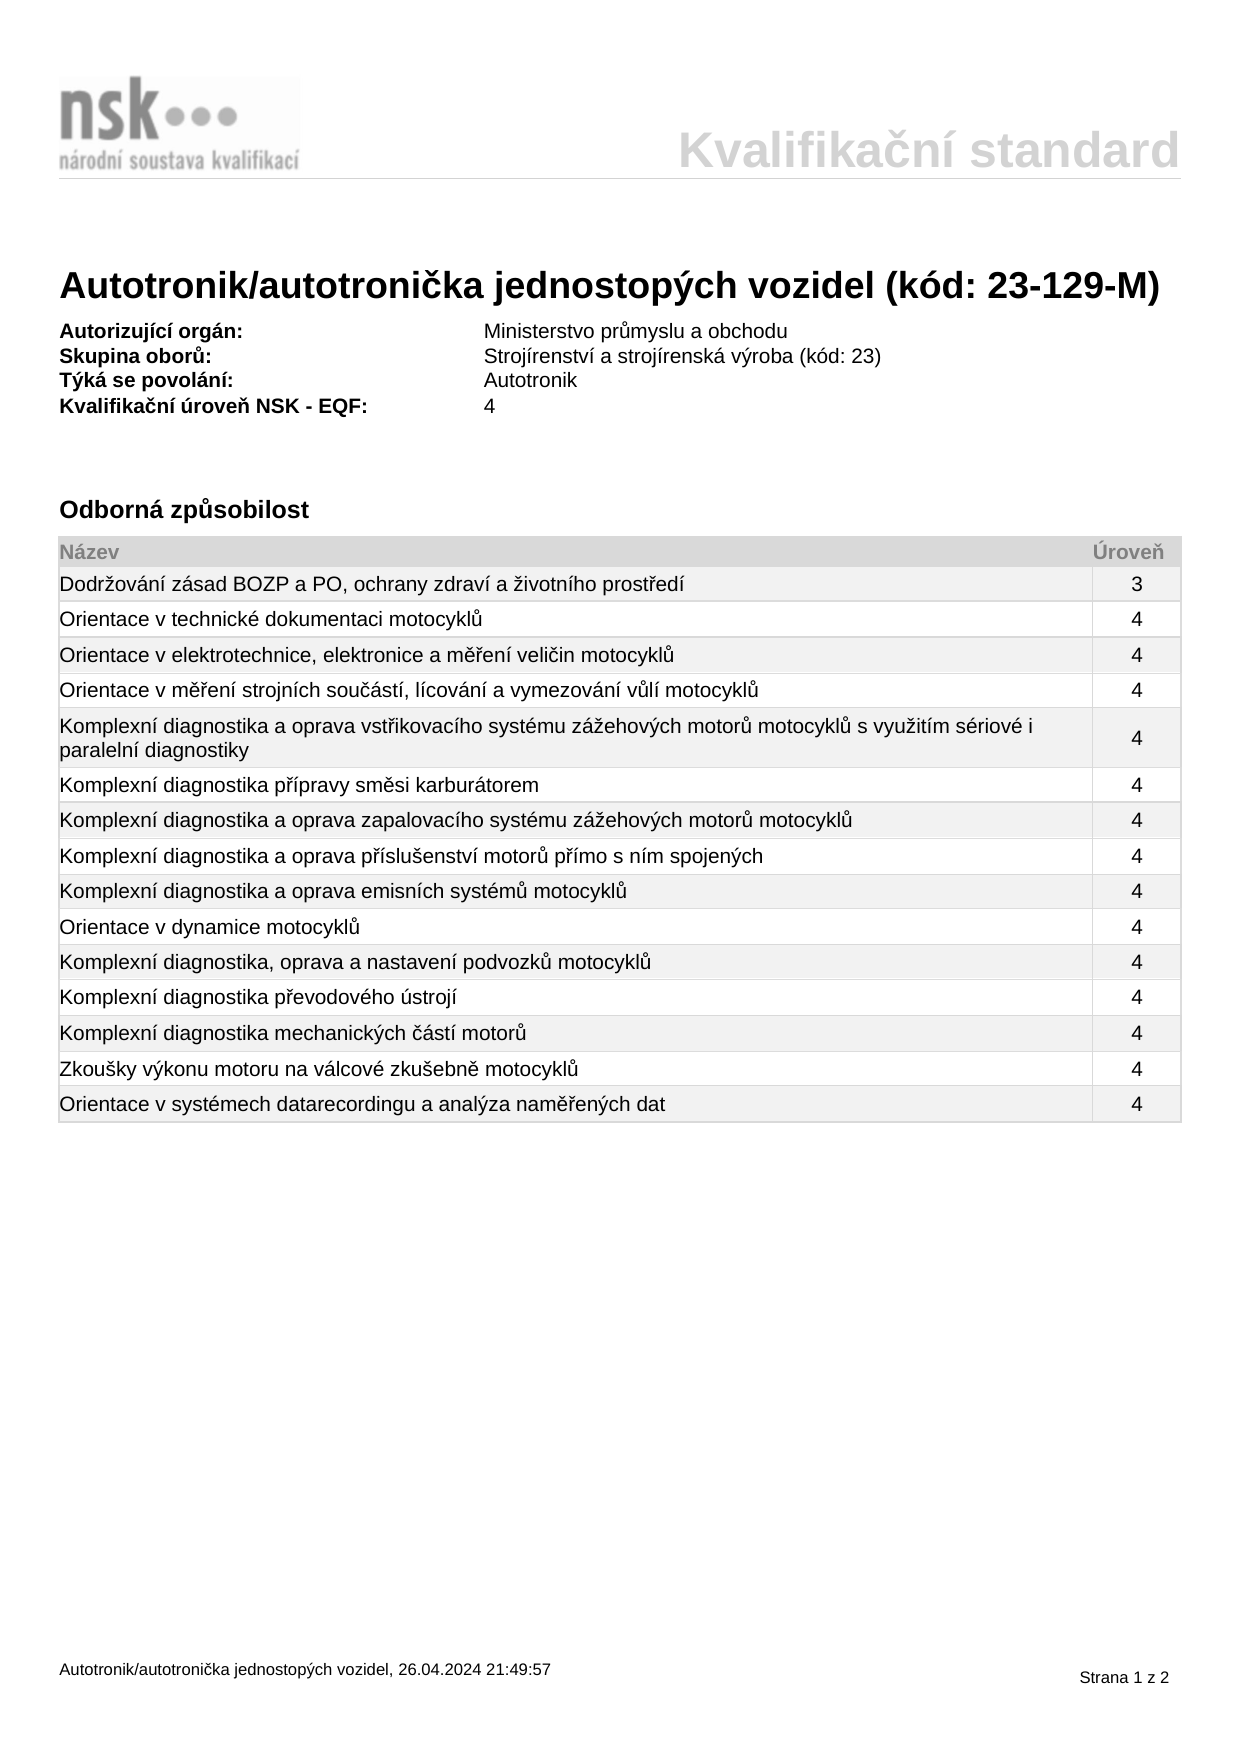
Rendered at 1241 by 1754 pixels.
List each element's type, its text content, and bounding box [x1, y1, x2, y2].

table_cell 4 [1093, 1086, 1180, 1121]
table_header Kvalifikační standard [626, 59, 1181, 178]
table_cell Komplexní diagnostika mechanických částí motorů [60, 1016, 1092, 1051]
table_cell [626, 196, 862, 224]
table_cell [59, 172, 483, 178]
table_header [621, 59, 626, 172]
table_cell [862, 196, 1093, 224]
table_cell [620, 196, 626, 224]
table_cell Orientace v elektrotechnice, elektronice a měření veličin motocyklů [60, 638, 1092, 672]
table_cell Dodržování zásad BOZP a PO, ochrany zdraví a životního prostředí [60, 567, 1092, 600]
table_cell Orientace v systémech datarecordingu a analýza naměřených dat [60, 1086, 1092, 1121]
table_cell [626, 524, 862, 536]
table_cell 4 [1093, 768, 1180, 801]
table_cell Týká se povolání: [59, 368, 483, 392]
table_cell [620, 307, 626, 319]
table_cell [626, 418, 862, 489]
table_cell [59, 307, 483, 319]
table_cell 4 [1093, 803, 1180, 837]
table_cell 4 [1093, 839, 1180, 873]
table_cell [1093, 1123, 1169, 1391]
table_cell Odborná způsobilost [59, 489, 1181, 524]
table_cell [484, 196, 620, 224]
picture [58, 59, 621, 172]
table_cell 3 [1093, 567, 1180, 600]
table_cell 4 [484, 394, 1181, 417]
table_cell Zkoušky výkonu motoru na válcové zkušebně motocyklů [60, 1052, 1092, 1085]
table_cell [484, 307, 620, 319]
table_cell [1093, 1391, 1169, 1659]
table_cell 4 [1093, 638, 1180, 672]
table_cell [59, 524, 483, 536]
table_cell Název [60, 537, 1092, 566]
table_cell Strana 1 z 2 [862, 1660, 1169, 1696]
table_cell [1169, 418, 1181, 489]
table_cell Komplexní diagnostika a oprava vstřikovacího systému zážehových motorů motocyklů s využitím sériové i paralelní diagnostiky [60, 708, 1092, 767]
table_cell [59, 1391, 483, 1659]
table_cell 4 [1093, 708, 1180, 767]
table_cell Strojírenství a strojírenská výroba (kód: 23) [484, 344, 1181, 368]
table_cell [1093, 418, 1169, 489]
table_cell 4 [1093, 1016, 1180, 1051]
table_cell Kvalifikační úroveň NSK - EQF: [59, 394, 483, 417]
table_cell [620, 418, 626, 489]
table_cell Orientace v měření strojních součástí, lícování a vymezování vůlí motocyklů [60, 674, 1092, 707]
table_cell [1093, 524, 1169, 536]
table_cell 4 [1093, 980, 1180, 1014]
table_cell [59, 196, 483, 224]
table_cell 4 [1093, 945, 1180, 978]
table_cell [59, 1123, 483, 1391]
table_cell [484, 1123, 620, 1391]
table_cell 4 [1093, 909, 1180, 944]
table_cell Komplexní diagnostika a oprava příslušenství motorů přímo s ním spojených [60, 839, 1092, 873]
table_cell [620, 1123, 626, 1391]
table_cell [1169, 524, 1181, 536]
table_cell Autotronik/autotronička jednostopých vozidel, 26.04.2024 21:49:57 [59, 1660, 862, 1696]
table_cell [59, 418, 483, 489]
table_cell [626, 1123, 862, 1391]
table_cell Autorizující orgán: [59, 319, 483, 343]
table_cell [620, 524, 626, 536]
table_cell [862, 1123, 1093, 1391]
table_cell [620, 1391, 626, 1659]
table_cell [484, 418, 620, 489]
table_cell [1169, 307, 1181, 319]
table_cell Komplexní diagnostika, oprava a nastavení podvozků motocyklů [60, 945, 1092, 978]
table_cell Autotronik [484, 368, 1181, 393]
table_cell 4 [1093, 674, 1180, 707]
table_cell 4 [1093, 1052, 1180, 1085]
table_cell [1169, 1123, 1181, 1391]
table_cell Skupina oborů: [59, 344, 483, 368]
table_cell [1169, 1660, 1181, 1696]
table_cell Komplexní diagnostika a oprava zapalovacího systému zážehových motorů motocyklů [60, 803, 1092, 837]
table_cell Orientace v dynamice motocyklů [60, 909, 1092, 944]
table_cell [1093, 307, 1169, 319]
table_cell [862, 524, 1093, 536]
table_cell [862, 418, 1093, 489]
table_cell [862, 307, 1093, 319]
table_cell [484, 172, 620, 178]
table_cell Orientace v technické dokumentaci motocyklů [60, 602, 1092, 636]
table_cell [484, 1391, 620, 1659]
table_cell 4 [1093, 602, 1180, 636]
table_cell Komplexní diagnostika a oprava emisních systémů motocyklů [60, 875, 1092, 908]
table_cell Ministerstvo průmyslu a obchodu [484, 319, 1181, 344]
table_cell Komplexní diagnostika přípravy směsi karburátorem [60, 768, 1092, 801]
table_cell [1169, 1391, 1181, 1659]
table_cell [626, 1391, 862, 1659]
table_cell [484, 524, 620, 536]
table_cell [59, 179, 1181, 196]
table_cell [626, 307, 862, 319]
table_cell Autotronik/autotronička jednostopých vozidel (kód: 23-129-M) [59, 224, 1181, 307]
table_cell [1093, 196, 1169, 224]
table_cell [1169, 196, 1181, 224]
table_cell 4 [1093, 875, 1180, 908]
table_cell Komplexní diagnostika převodového ústrojí [60, 980, 1092, 1014]
table_cell Úroveň [1093, 537, 1180, 566]
table_cell [862, 1391, 1093, 1659]
